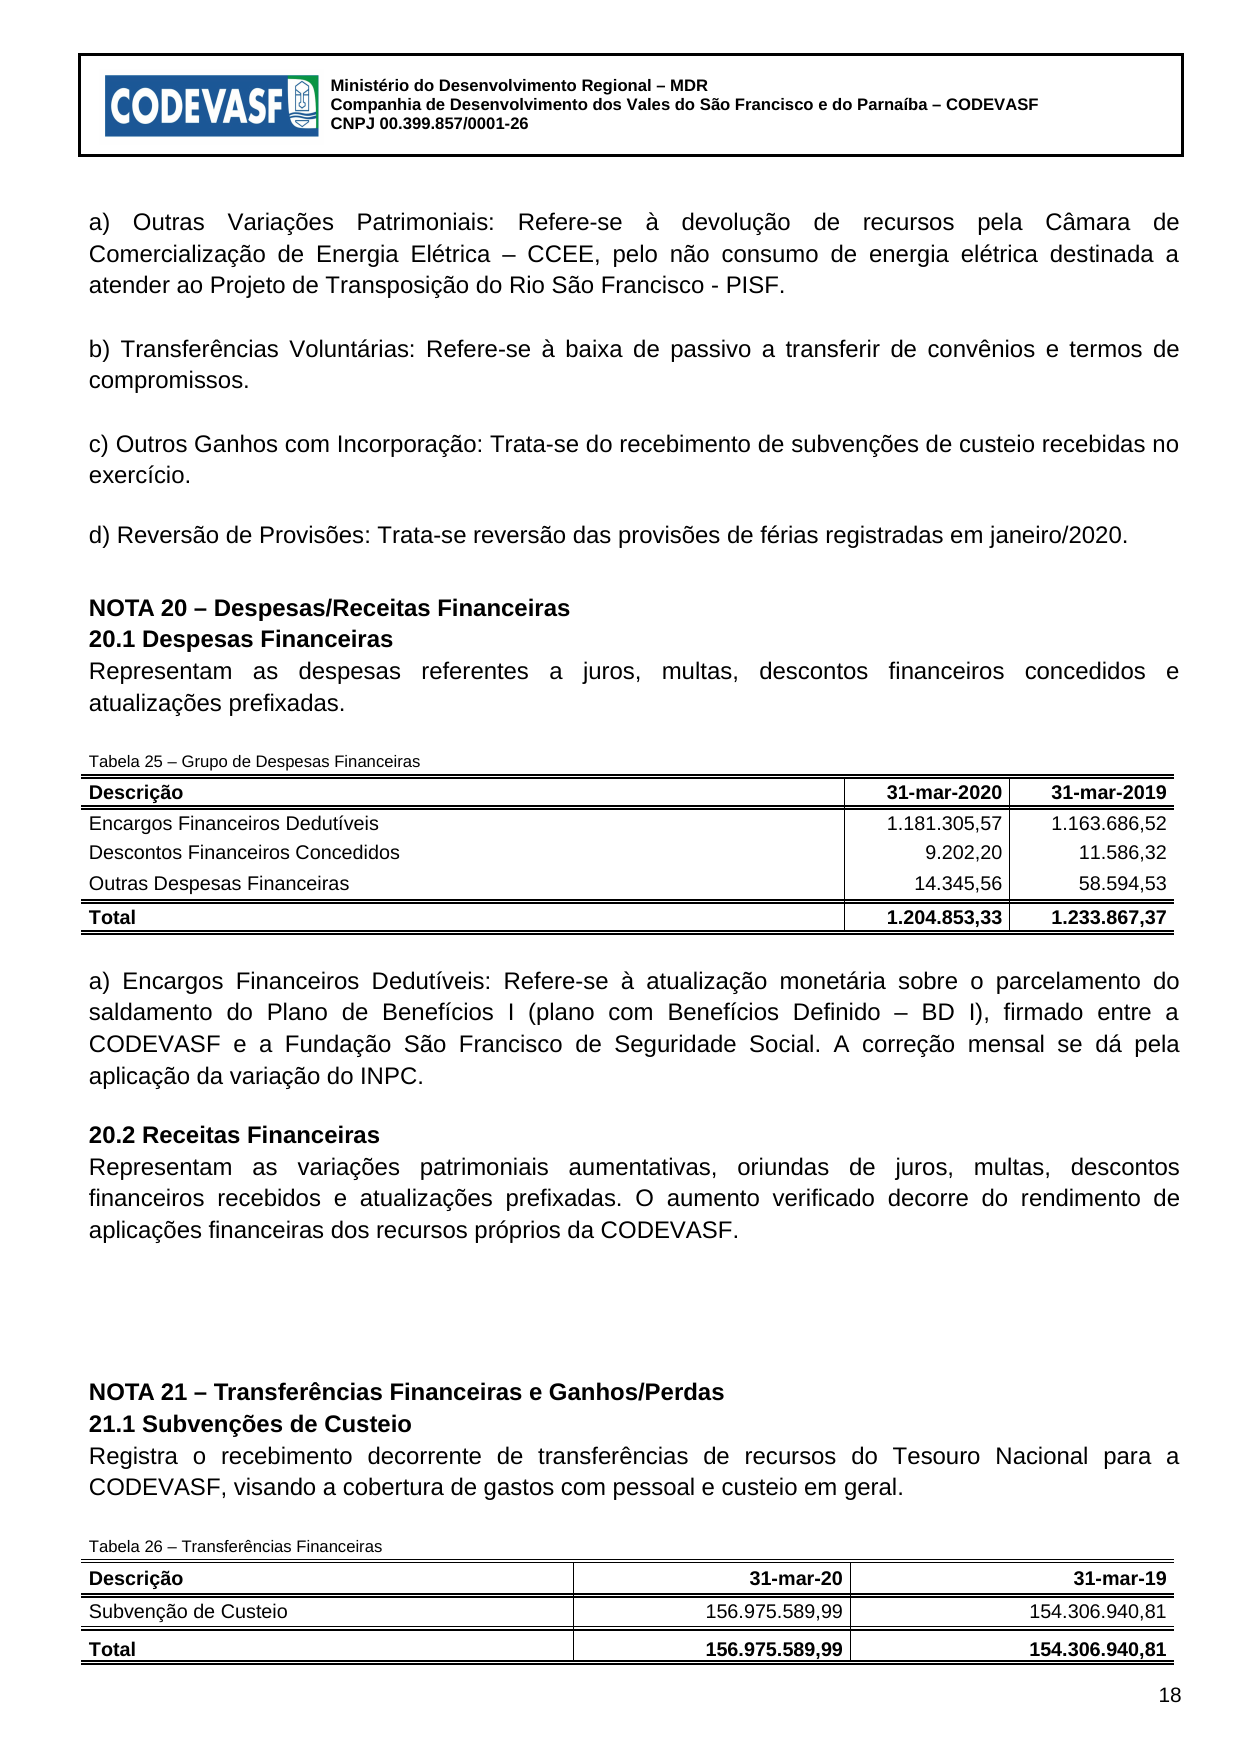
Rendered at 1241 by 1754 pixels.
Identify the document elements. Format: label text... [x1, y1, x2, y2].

table_cell Descontos Financeiros Concedidos [81, 836, 844, 868]
table_cell 1.163.686,52 [1010, 810, 1174, 836]
table_cell 1.233.867,37 [1010, 904, 1174, 930]
table_cell 1.181.305,57 [845, 810, 1009, 836]
text 20.2 Receitas Financeiras [89, 1121, 1181, 1148]
table_cell Outras Despesas Financeiras [81, 868, 844, 899]
text a) Encargos Financeiros Dedutíveis: Refere-se à atualização monetária sobre o parcelamento do saldamento do Plano de Benefícios I (plano com Benefícios Definido – BD I), firmado entre a CODEVASF e a Fundação São Francisco de Seguridade Social. A correção mensal se dá pela aplicação da variação do INPC. [89, 967, 1181, 1089]
table_header Descrição [81, 779, 844, 805]
table_cell Total [81, 904, 844, 930]
table_header 31-mar-2020 [845, 779, 1009, 805]
picture [99, 69, 325, 145]
table_cell 14.345,56 [845, 868, 1009, 899]
subtitle NOTA 20 – Despesas/Receitas Financeiras [89, 594, 1181, 621]
text d) Reversão de Provisões: Trata-se reversão das provisões de férias registradas em janeiro/2020. [89, 521, 1181, 548]
table_cell 9.202,20 [845, 836, 1009, 868]
table_cell Subvenção de Custeio [81, 1598, 573, 1626]
table_header 31-mar-19 [851, 1563, 1174, 1593]
table_cell 156.975.589,99 [574, 1598, 850, 1626]
text Tabela 26 – Transferências Financeiras [89, 1537, 1181, 1556]
text Tabela 25 – Grupo de Despesas Financeiras [89, 752, 1181, 771]
subtitle NOTA 21 – Transferências Financeiras e Ganhos/Perdas [89, 1378, 1181, 1406]
text Representam as variações patrimoniais aumentativas, oriundas de juros, multas, descontos financeiros recebidos e atualizações prefixadas. O aumento verificado decorre do rendimento de aplicações financeiras dos recursos próprios da CODEVASF. [89, 1152, 1181, 1243]
table_cell 154.306.940,81 [851, 1598, 1174, 1626]
text b) Transferências Voluntárias: Refere-se à baixa de passivo a transferir de convênios e termos de compromissos. [89, 335, 1181, 394]
table_header 31-mar-2019 [1010, 779, 1174, 805]
text c) Outros Ganhos com Incorporação: Trata-se do recebimento de subvenções de custeio recebidas no exercício. [89, 430, 1181, 489]
text a) Outras Variações Patrimoniais: Refere-se à devolução de recursos pela Câmara de Comercialização de Energia Elétrica – CCEE, pelo não consumo de energia elétrica destinada a atender ao Projeto de Transposição do Rio São Francisco - PISF. [89, 208, 1181, 299]
table_cell 58.594,53 [1010, 868, 1174, 899]
table_cell 154.306.940,81 [851, 1631, 1174, 1660]
table_cell 1.204.853,33 [845, 904, 1009, 930]
table_cell Total [81, 1631, 573, 1660]
text Representam as despesas referentes a juros, multas, descontos financeiros concedidos e atualizações prefixadas. [89, 657, 1181, 716]
table_cell Encargos Financeiros Dedutíveis [81, 810, 844, 836]
table_header Descrição [81, 1563, 573, 1593]
table_header 31-mar-20 [574, 1563, 850, 1593]
text 21.1 Subvenções de Custeio [89, 1410, 1181, 1437]
text Registra o recebimento decorrente de transferências de recursos do Tesouro Nacional para a CODEVASF, visando a cobertura de gastos com pessoal e custeio em geral. [89, 1442, 1181, 1501]
table_cell 156.975.589,99 [574, 1631, 850, 1660]
table_cell 11.586,32 [1010, 836, 1174, 868]
text 20.1 Despesas Financeiras [89, 625, 1181, 653]
